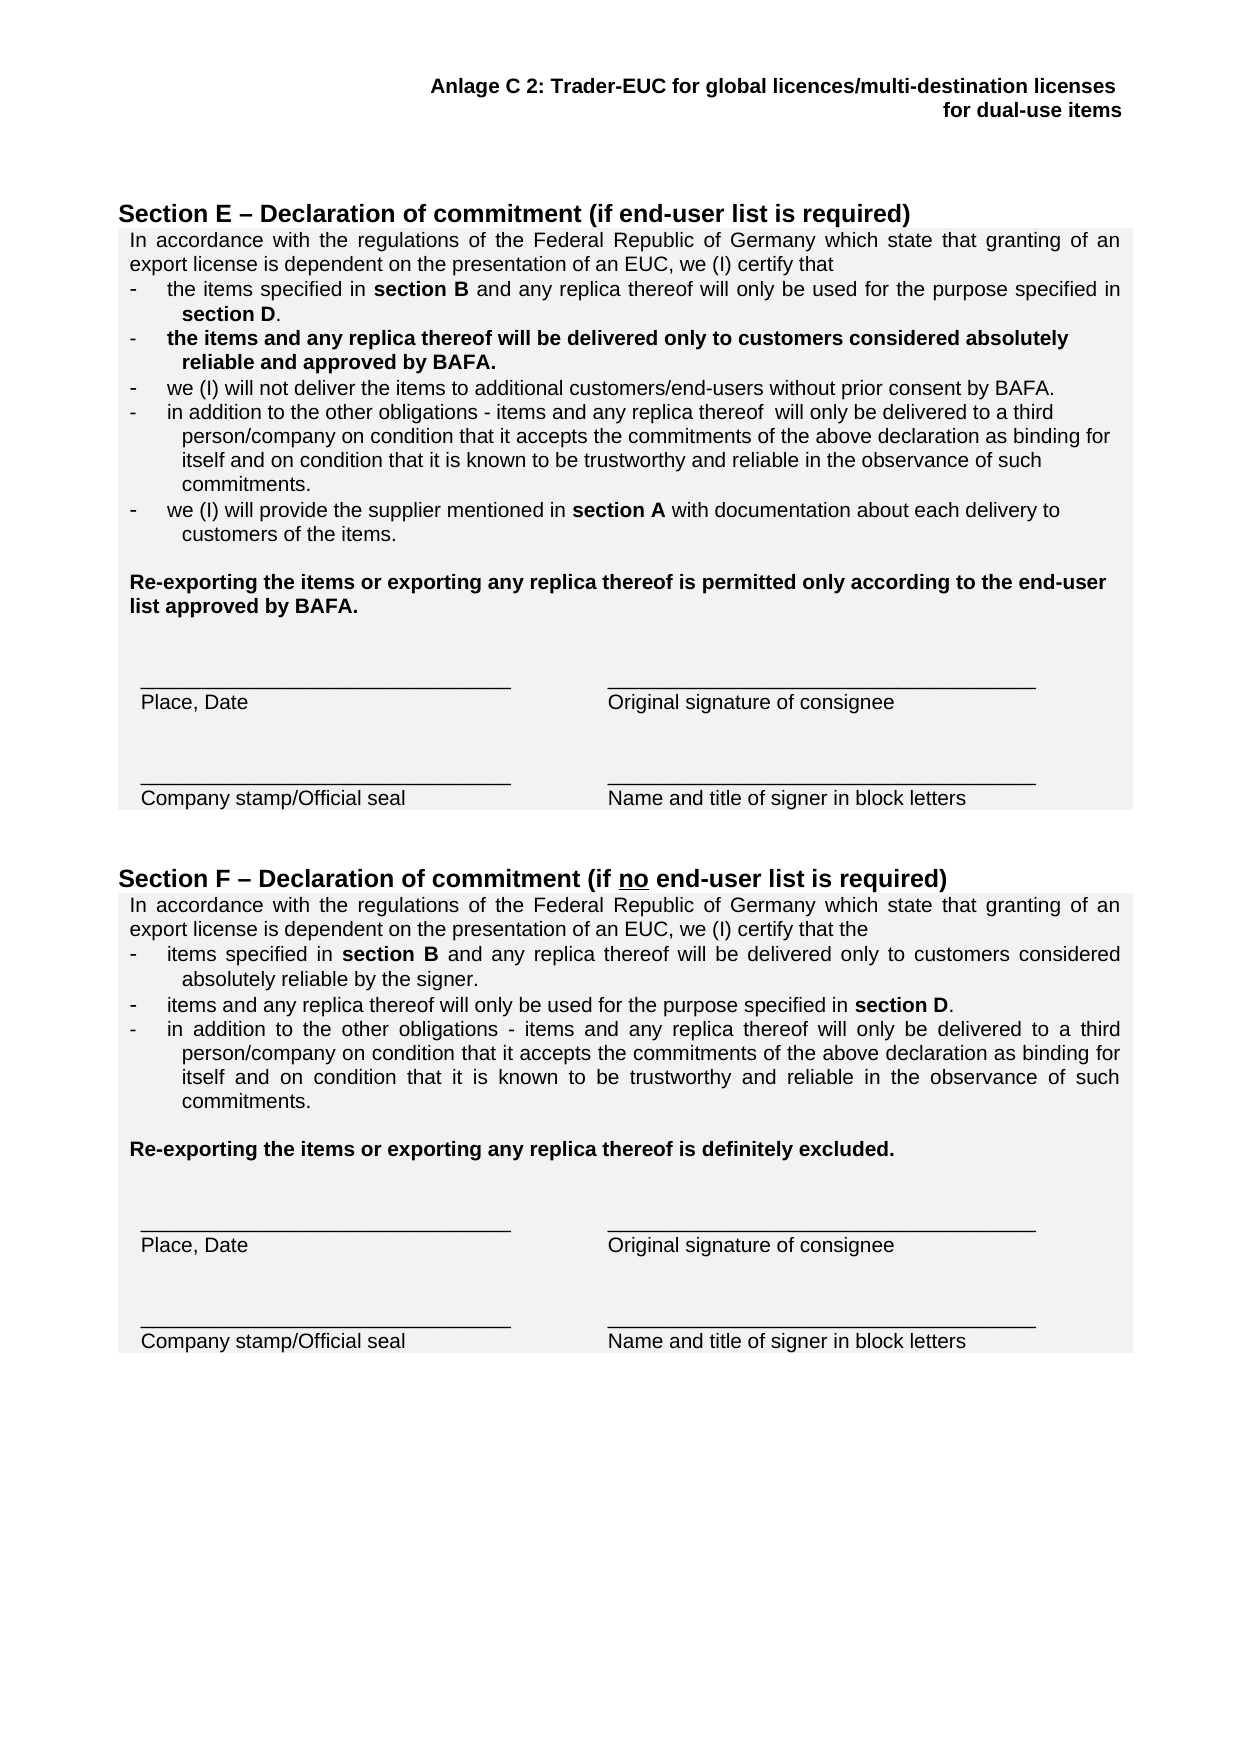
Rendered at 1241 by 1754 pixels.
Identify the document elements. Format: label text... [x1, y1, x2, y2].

table_header _____________________________________ Original signature of consignee [596, 618, 1121, 714]
table_cell _____________________________________ Name and title of signer in block letters [596, 1257, 1121, 1353]
table_cell ________________________________ Company stamp/Official seal [129, 1257, 596, 1353]
table_header In accordance with the regulations of the Federal Republic of Germany which state that granting of an export license is dependent on the presentation of an EUC, we (I) certify that the items specified in section B and any replica thereof will only be used for the purpose specified in section D. the items and any replica thereof will be delivered only to customers considered absolutely reliable and approved by BAFA. we (I) will not deliver the items to additional customers/end-users without prior consent by BAFA. in addition to the other obligations - items and any replica thereof will only be delivered to a third person/company on condition that it accepts the commitments of the above declaration as binding for itself and on condition that it is known to be trustworthy and reliable in the observance of such commitments. we (I) will provide the supplier mentioned in section A with documentation about each delivery to customers of the items. Re-exporting the items or exporting any replica thereof is permitted only according to the end-user list approved by BAFA. [118, 228, 1133, 810]
text Section E – Declaration of commitment (if end-user list is required) [118, 199, 1122, 227]
table_cell _____________________________________ Name and title of signer in block letters [596, 714, 1121, 810]
table_header ________________________________ Place, Date [129, 1161, 596, 1257]
table_header ________________________________ Place, Date [129, 618, 596, 714]
table_header _____________________________________ Original signature of consignee [596, 1161, 1121, 1257]
text Section F – Declaration of commitment (if no end-user list is required) [118, 864, 1122, 892]
table_cell ________________________________ Company stamp/Official seal [129, 714, 596, 810]
table_header In accordance with the regulations of the Federal Republic of Germany which state that granting of an export license is dependent on the presentation of an EUC, we (I) certify that the items specified in section B and any replica thereof will be delivered only to customers considered absolutely reliable by the signer. items and any replica thereof will only be used for the purpose specified in section D. in addition to the other obligations - items and any replica thereof will only be delivered to a third person/company on condition that it accepts the commitments of the above declaration as binding for itself and on condition that it is known to be trustworthy and reliable in the observance of such commitments. Re-exporting the items or exporting any replica thereof is definitely excluded. [118, 893, 1133, 1353]
